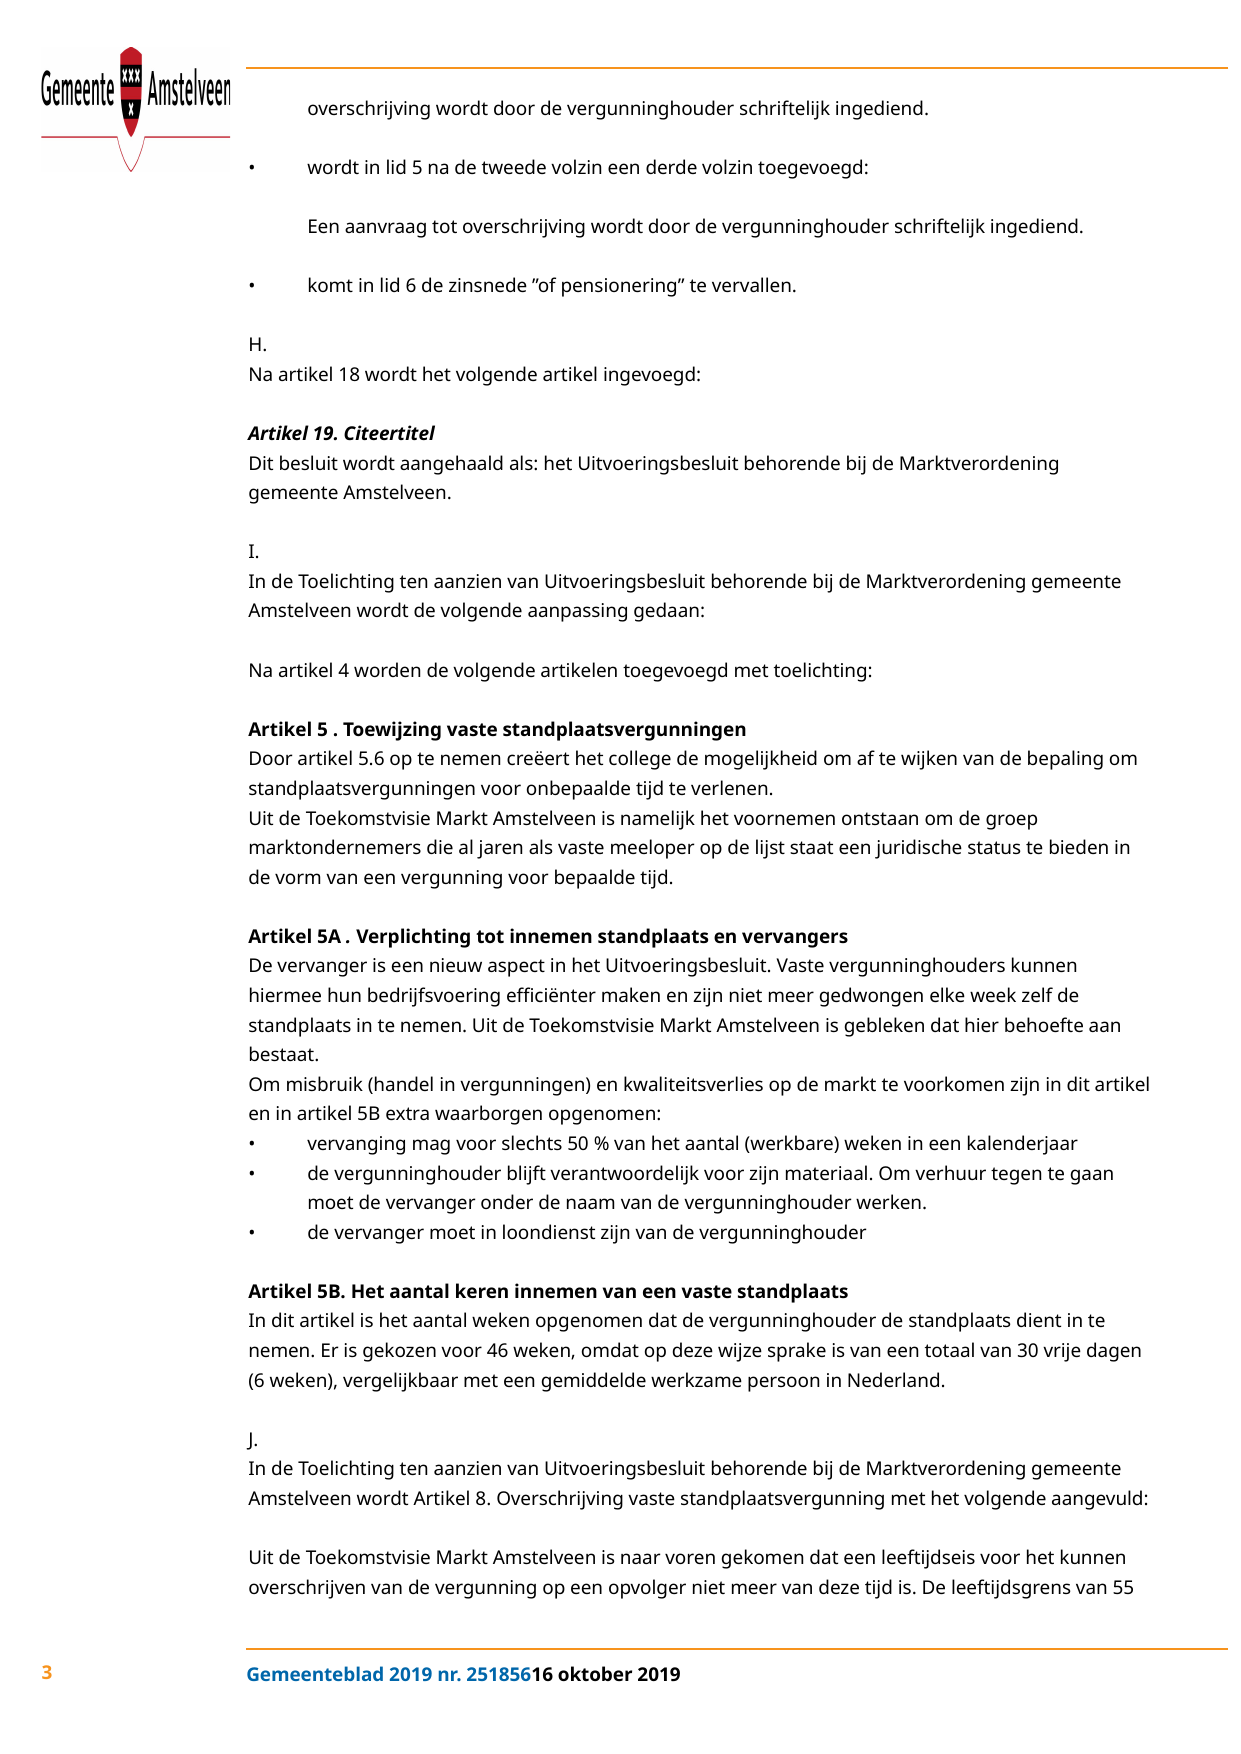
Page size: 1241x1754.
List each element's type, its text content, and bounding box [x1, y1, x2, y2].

list overschrijving wordt door de vergunninghouder schriftelijk ingediend. [248, 95, 1152, 121]
text Door artikel 5.6 op te nemen creëert het college de mogelijkheid om af te wijken van de bepaling om standplaatsvergunningen voor onbepaalde tijd te verlenen. [248, 746, 1152, 801]
text H. [248, 331, 1152, 357]
text Dit besluit wordt aangehaald als: het Uitvoeringsbesluit behorende bij de Marktverordening gemeente Amstelveen. [248, 450, 1152, 505]
text In de Toelichting ten aanzien van Uitvoeringsbesluit behorende bij de Marktverordening gemeente Amstelveen wordt Artikel 8. Overschrijving vaste standplaatsvergunning met het volgende aangevuld: [248, 1456, 1152, 1511]
text Artikel 5A . Verplichting tot innemen standplaats en vervangers [248, 923, 1152, 949]
text Uit de Toekomstvisie Markt Amstelveen is namelijk het voornemen ontstaan om de groep marktondernemers die al jaren als vaste meeloper op de lijst staat een juridische status te bieden in de vorm van een vergunning voor bepaalde tijd. [248, 805, 1152, 890]
list de vervanger moet in loondienst zijn van de vergunninghouder [248, 1219, 1152, 1245]
list vervanging mag voor slechts 50 % van het aantal (werkbare) weken in een kalenderjaar [248, 1130, 1152, 1156]
text Om misbruik (handel in vergunningen) en kwaliteitsverlies op de markt te voorkomen zijn in dit artikel en in artikel 5B extra waarborgen opgenomen: [248, 1071, 1152, 1126]
picture [41, 47, 231, 172]
text J. [248, 1426, 1152, 1452]
list de vergunninghouder blijft verantwoordelijk voor zijn materiaal. Om verhuur tegen te gaan moet de vervanger onder de naam van de vergunninghouder werken. [248, 1160, 1152, 1215]
list wordt in lid 5 na de tweede volzin een derde volzin toegevoegd: [248, 154, 1152, 180]
text Uit de Toekomstvisie Markt Amstelveen is naar voren gekomen dat een leeftijdseis voor het kunnen overschrijven van de vergunning op een opvolger niet meer van deze tijd is. De leeftijdsgrens van 55 [248, 1544, 1152, 1600]
text Na artikel 18 wordt het volgende artikel ingevoegd: [248, 361, 1152, 387]
text In dit artikel is het aantal weken opgenomen dat de vergunninghouder de standplaats dient in te nemen. Er is gekozen voor 46 weken, omdat op deze wijze sprake is van een totaal van 30 vrije dagen (6 weken), vergelijkbaar met een gemiddelde werkzame persoon in Nederland. [248, 1308, 1152, 1393]
text Na artikel 4 worden de volgende artikelen toegevoegd met toelichting: [248, 657, 1152, 683]
text Artikel 5 . Toewijzing vaste standplaatsvergunningen [248, 716, 1152, 742]
text De vervanger is een nieuw aspect in het Uitvoeringsbesluit. Vaste vergunninghouders kunnen hiermee hun bedrijfsvoering efficiënter maken en zijn niet meer gedwongen elke week zelf de standplaats in te nemen. Uit de Toekomstvisie Markt Amstelveen is gebleken dat hier behoefte aan bestaat. [248, 953, 1152, 1067]
text I. [248, 538, 1152, 564]
text Artikel 19. Citeertitel [248, 420, 1152, 446]
text Artikel 5B. Het aantal keren innemen van een vaste standplaats [248, 1278, 1152, 1304]
text In de Toelichting ten aanzien van Uitvoeringsbesluit behorende bij de Marktverordening gemeente Amstelveen wordt de volgende aanpassing gedaan: [248, 568, 1152, 623]
list Een aanvraag tot overschrijving wordt door de vergunninghouder schriftelijk ingediend. [248, 213, 1152, 239]
list komt in lid 6 de zinsnede ”of pensionering” te vervallen. [248, 272, 1152, 298]
